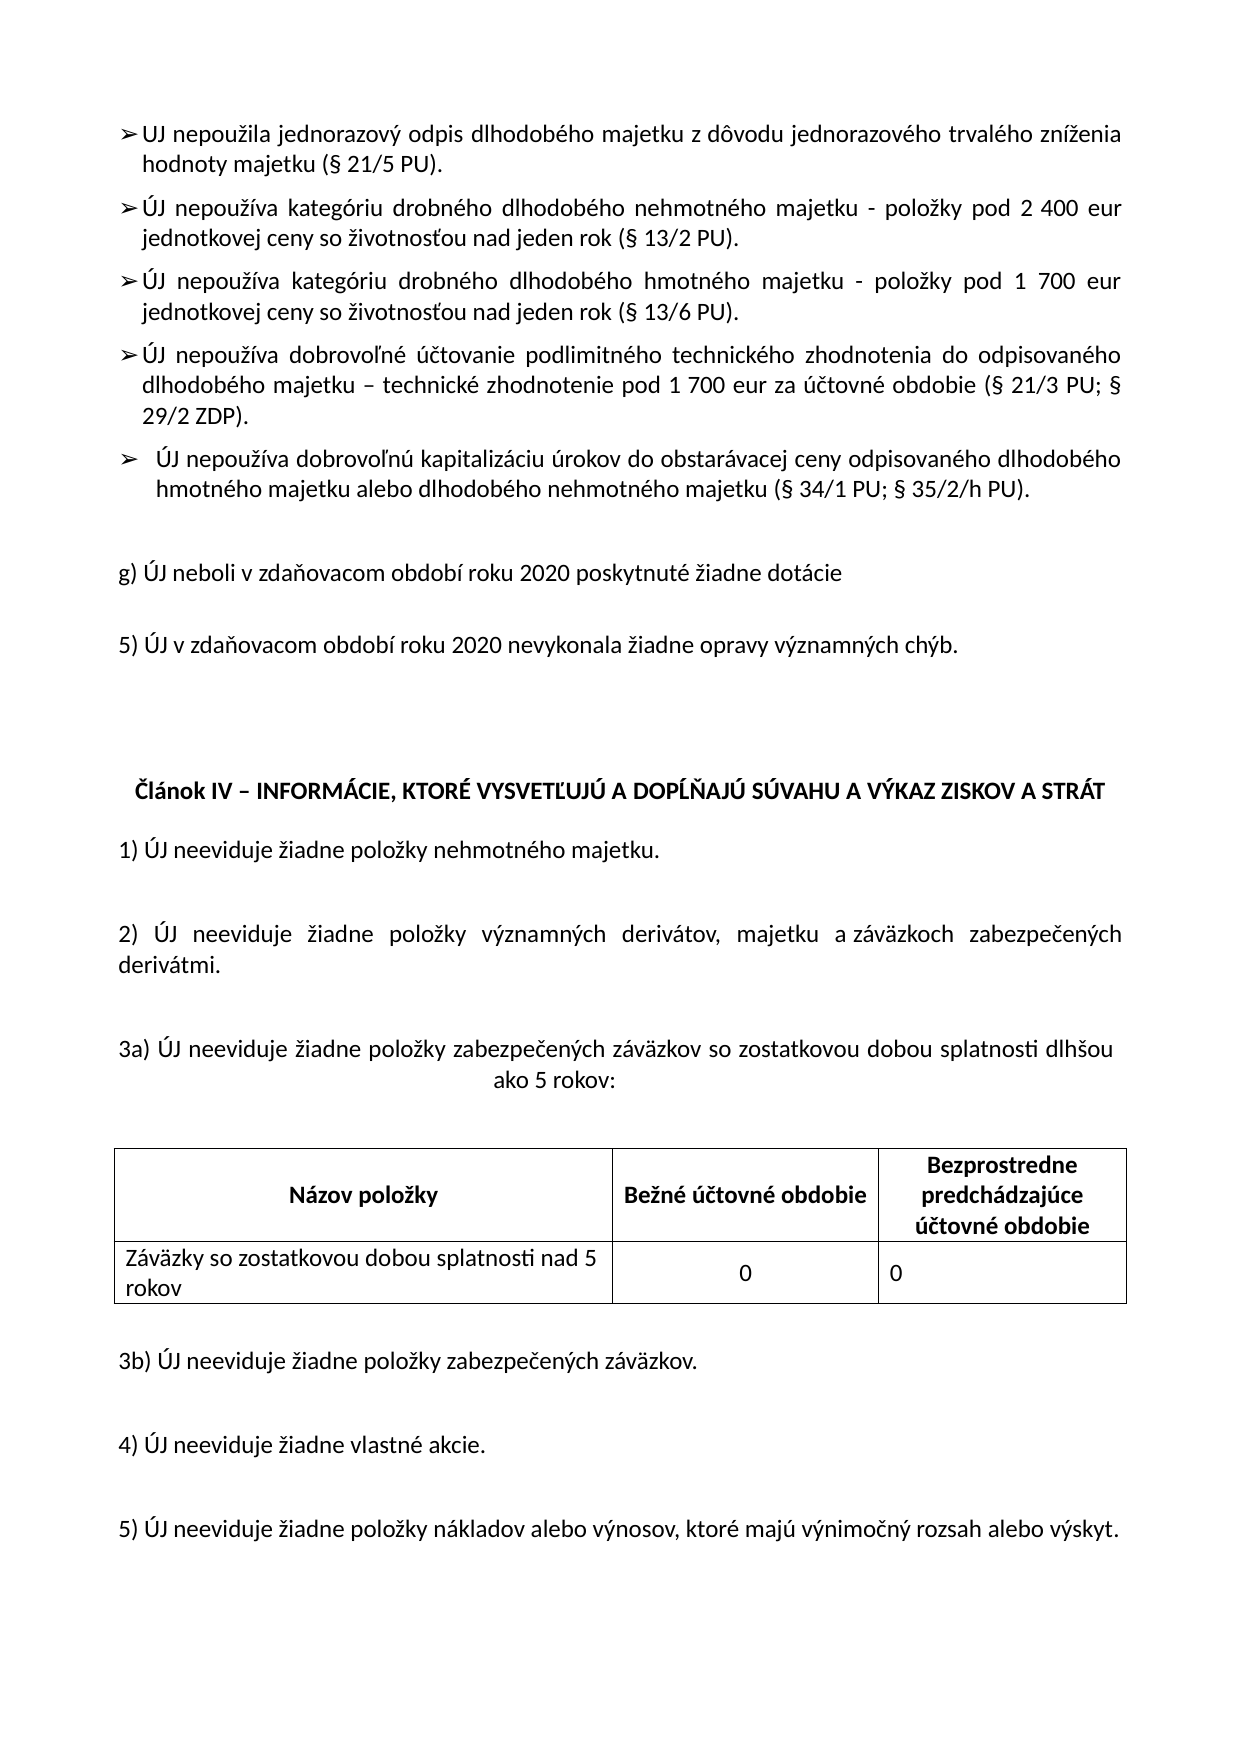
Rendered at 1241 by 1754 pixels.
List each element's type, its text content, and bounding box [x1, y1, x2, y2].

list ÚJ nepoužíva dobrovoľné účtovanie podlimitného technického zhodnotenia do odpisovaného dlhodobého majetku – technické zhodnotenie pod 1 700 eur za účtovné obdobie (§ 21/3 PU; § 29/2 ZDP). [118, 339, 1122, 430]
table_cell Záväzky so zostatkovou dobou splatnosti nad 5 rokov [115, 1242, 612, 1303]
table_header Bežné účtovné obdobie [613, 1149, 878, 1241]
text 2) ÚJ neeviduje žiadne položky významných derivátov, majetku a záväzkoch zabezpečených derivátmi. [118, 918, 1122, 979]
table_header Názov položky [115, 1149, 612, 1241]
list ÚJ nepoužíva dobrovoľnú kapitalizáciu úrokov do obstarávacej ceny odpisovaného dlhodobého hmotného majetku alebo dlhodobého nehmotného majetku (§ 34/1 PU; § 35/2/h PU). [118, 443, 1122, 504]
table_cell 0 [879, 1242, 1126, 1303]
list ÚJ nepoužíva kategóriu drobného dlhodobého hmotného majetku - položky pod 1 700 eur jednotkovej ceny so životnosťou nad jeden rok (§ 13/6 PU). [118, 265, 1122, 326]
text g) ÚJ neboli v zdaňovacom období roku 2020 poskytnuté žiadne dotácie [118, 558, 1122, 588]
table_header Bezprostredne predchádzajúce účtovné obdobie [879, 1149, 1126, 1241]
text 3b) ÚJ neeviduje žiadne položky zabezpečených záväzkov. [118, 1345, 1122, 1376]
text 4) ÚJ neeviduje žiadne vlastné akcie. [118, 1429, 1122, 1460]
table_cell 0 [613, 1242, 878, 1303]
list UJ nepoužila jednorazový odpis dlhodobého majetku z dôvodu jednorazového trvalého zníženia hodnoty majetku (§ 21/5 PU). [118, 118, 1122, 179]
text 5) ÚJ neeviduje žiadne položky nákladov alebo výnosov, ktoré majú výnimočný rozsah alebo výskyt. [118, 1513, 1122, 1544]
list ÚJ nepoužíva kategóriu drobného dlhodobého nehmotného majetku - položky pod 2 400 eur jednotkovej ceny so životnosťou nad jeden rok (§ 13/2 PU). [118, 192, 1122, 253]
text Článok IV – INFORMÁCIE, KTORÉ VYSVETĽUJÚ A DOPĹŇAJÚ SÚVAHU A VÝKAZ ZISKOV A STRÁT [118, 775, 1122, 805]
text 3a) ÚJ neeviduje žiadne položky zabezpečených záväzkov so zostatkovou dobou splatnosti dlhšou ako 5 rokov: [118, 1033, 1122, 1094]
text 1) ÚJ neeviduje žiadne položky nehmotného majetku. [118, 834, 1122, 865]
text 5) ÚJ v zdaňovacom období roku 2020 nevykonala žiadne opravy významných chýb. [118, 629, 1122, 660]
